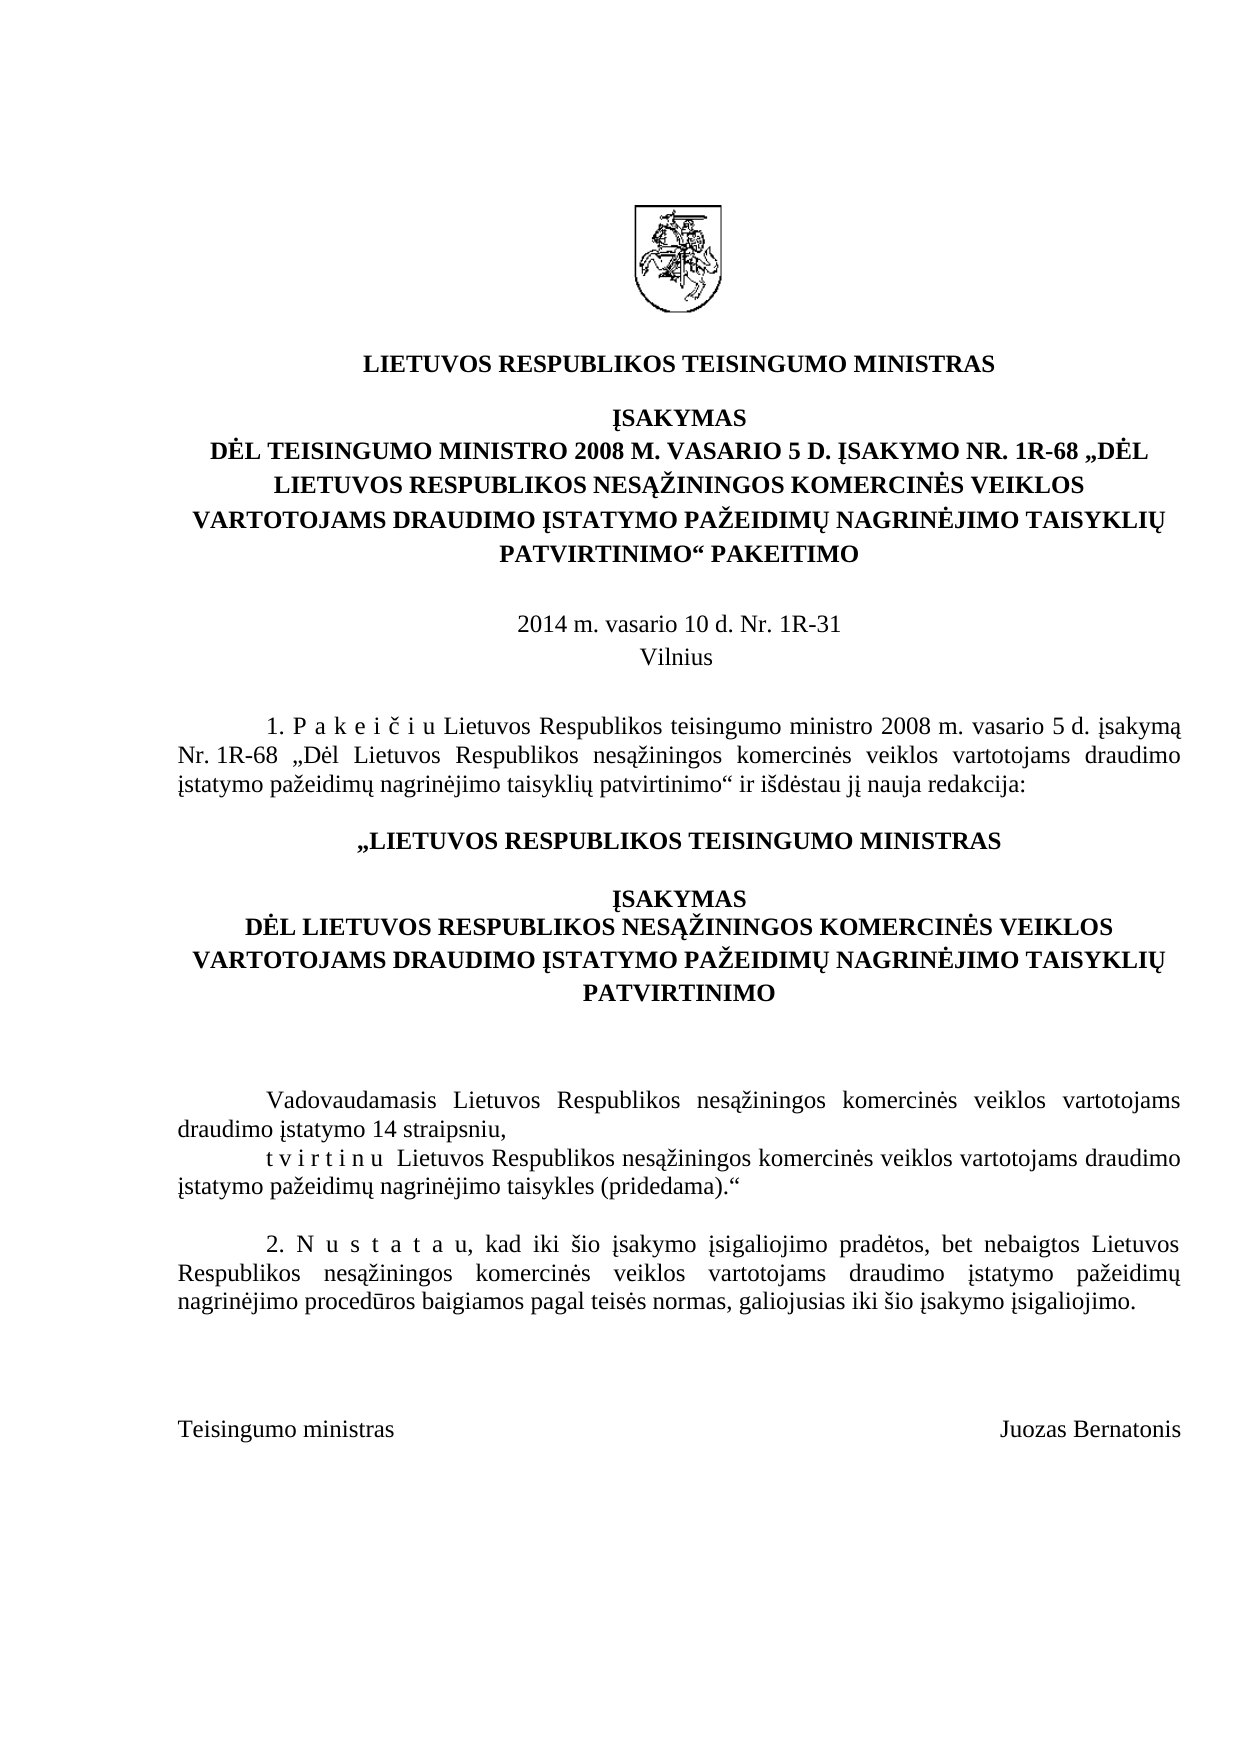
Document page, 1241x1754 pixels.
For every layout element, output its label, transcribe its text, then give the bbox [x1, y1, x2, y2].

text DĖL LIETUVOS RESPUBLIKOS NESĄŽININGOS KOMERCINĖS VEIKLOS VARTOTOJAMS DRAUDIMO ĮSTATYMO PAŽEIDIMŲ NAGRINĖJIMO TAISYKLIŲ PATVIRTINIMO [177, 912, 1181, 1007]
text „LIETUVOS RESPUBLIKOS TEISINGUMO MINISTRAS [177, 826, 1181, 855]
text ĮSAKYMAS [177, 884, 1181, 912]
text Vadovaudamasis Lietuvos Respublikos nesąžiningos komercinės veiklos vartotojams draudimo įstatymo 14 straipsniu, [177, 1085, 1181, 1143]
text ĮSAKYMAS [177, 403, 1181, 432]
text tvirtinu Lietuvos Respublikos nesąžiningos komercinės veiklos vartotojams draudimo įstatymo pažeidimų nagrinėjimo taisykles (pridedama).“ [177, 1143, 1181, 1200]
text 2014 m. vasario 10 d. Nr. 1R-31 [177, 609, 1181, 638]
text LIETUVOS RESPUBLIKOS TEISINGUMO MINISTRAS [177, 349, 1181, 378]
text 1. P a k e i č i u Lietuvos Respublikos teisingumo ministro 2008 m. vasario 5 d. įsakymą Nr. 1R-68 „Dėl Lietuvos Respublikos nesąžiningos komercinės veiklos vartotojams draudimo įstatymo pažeidimų nagrinėjimo taisyklių patvirtinimo“ ir išdėstau jį nauja redakcija: [177, 711, 1181, 797]
text DĖL TEISINGUMO MINISTRO 2008 M. VASARIO 5 D. ĮSAKYMO NR. 1R-68 „DĖL LIETUVOS RESPUBLIKOS NESĄŽININGOS KOMERCINĖS VEIKLOS VARTOTOJAMS DRAUDIMO ĮSTATYMO PAŽEIDIMŲ NAGRINĖJIMO TAISYKLIŲ PATVIRTINIMO“ PAKEITIMO [177, 436, 1181, 568]
text 2. N u s t a t a u, kad iki šio įsakymo įsigaliojimo pradėtos, bet nebaigtos Lietuvos Respublikos nesąžiningos komercinės veiklos vartotojams draudimo įstatymo pažeidimų nagrinėjimo procedūros baigiamos pagal teisės normas, galiojusias iki šio įsakymo įsigaliojimo. [177, 1229, 1181, 1315]
text Vilnius [177, 642, 1181, 671]
text Teisingumo ministras Juozas Bernatonis [177, 1414, 1181, 1443]
